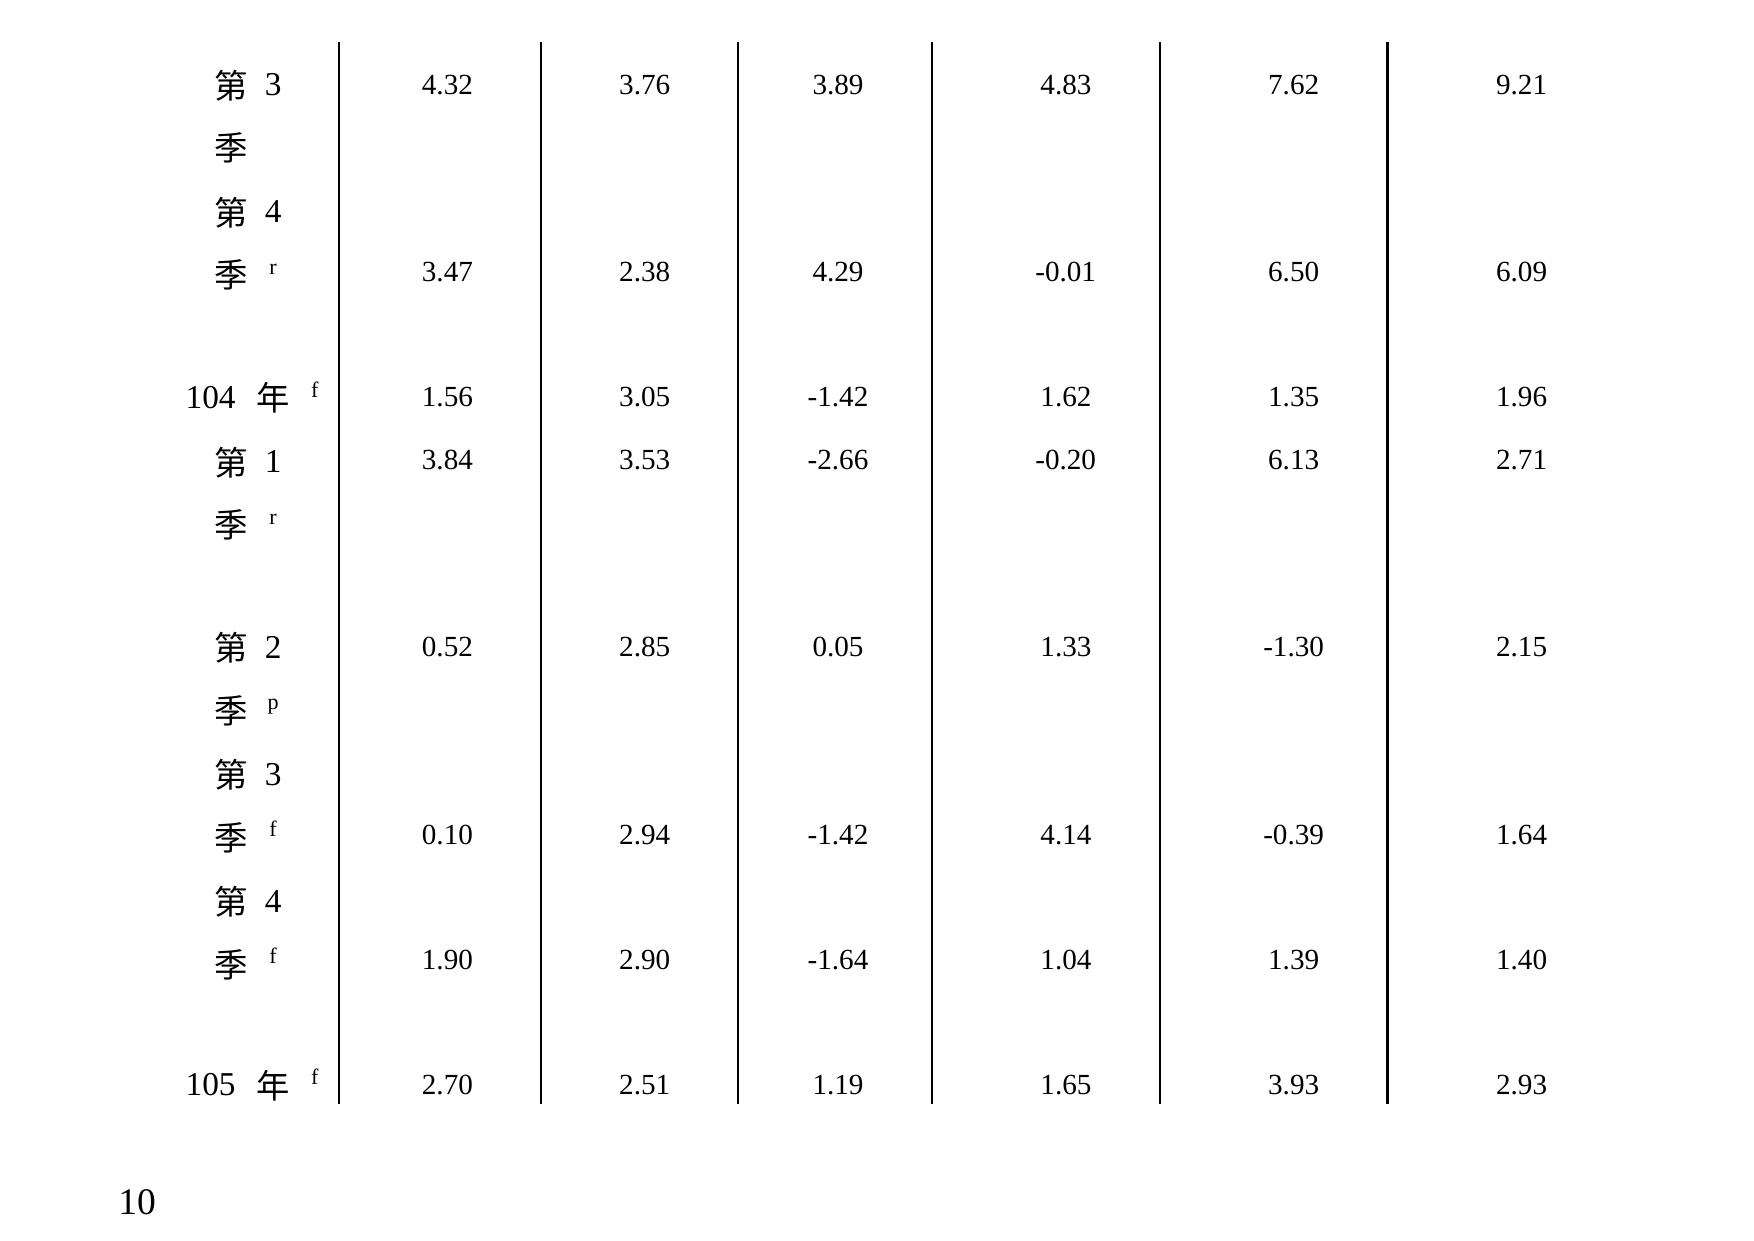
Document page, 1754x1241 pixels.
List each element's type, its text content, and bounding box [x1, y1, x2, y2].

table_cell 2.71 [1389, 417, 1615, 546]
table_cell 4.32 [340, 42, 540, 169]
table_cell 6.13 [1161, 417, 1386, 546]
table_cell -1.42 [739, 731, 931, 858]
table_cell 1.19 [739, 986, 931, 1104]
table_cell 3.47 [340, 169, 540, 296]
table_cell 105年f [139, 986, 338, 1104]
table_cell 1.56 [340, 296, 540, 417]
table_cell 0.05 [739, 546, 931, 731]
table_cell -0.01 [933, 169, 1159, 296]
table_cell 1.62 [933, 296, 1159, 417]
table_cell -1.64 [739, 859, 931, 986]
table_cell 2.90 [542, 859, 737, 986]
table_cell 1.40 [1389, 859, 1615, 986]
table_cell 3.84 [340, 417, 540, 546]
table_cell 2.38 [542, 169, 737, 296]
table_cell 第2季p [139, 546, 338, 731]
table_cell 2.85 [542, 546, 737, 731]
table_cell 第3季 [139, 42, 338, 169]
table_cell 6.09 [1389, 169, 1615, 296]
table_cell 104年f [139, 296, 338, 417]
table_cell -2.66 [739, 417, 931, 546]
table_cell 1.65 [933, 986, 1159, 1104]
table_cell 6.50 [1161, 169, 1386, 296]
table_cell 1.90 [340, 859, 540, 986]
table_cell 2.93 [1389, 986, 1615, 1104]
table_cell 1.04 [933, 859, 1159, 986]
table_cell 3.76 [542, 42, 737, 169]
table_cell 0.10 [340, 731, 540, 858]
table_cell 第4季r [139, 169, 338, 296]
table_cell 2.70 [340, 986, 540, 1104]
table_cell 4.83 [933, 42, 1159, 169]
table_cell 2.15 [1389, 546, 1615, 731]
table_cell 3.93 [1161, 986, 1386, 1104]
table_cell 3.53 [542, 417, 737, 546]
table_cell 第3季f [139, 731, 338, 858]
table_cell 1.64 [1389, 731, 1615, 858]
table_cell 2.51 [542, 986, 737, 1104]
table_cell -1.30 [1161, 546, 1386, 731]
table_cell -1.42 [739, 296, 931, 417]
table_cell 4.14 [933, 731, 1159, 858]
table_cell 1.96 [1389, 296, 1615, 417]
table_cell 3.05 [542, 296, 737, 417]
table_cell 1.33 [933, 546, 1159, 731]
table_cell -0.39 [1161, 731, 1386, 858]
table_cell -0.20 [933, 417, 1159, 546]
table_cell 4.29 [739, 169, 931, 296]
table_cell 0.52 [340, 546, 540, 731]
table_cell 1.35 [1161, 296, 1386, 417]
table_cell 9.21 [1389, 42, 1615, 169]
table_cell 3.89 [739, 42, 931, 169]
table_cell 第4季f [139, 859, 338, 986]
table_cell 7.62 [1161, 42, 1386, 169]
table_cell 2.94 [542, 731, 737, 858]
table_cell 1.39 [1161, 859, 1386, 986]
table_cell 第1季r [139, 417, 338, 546]
